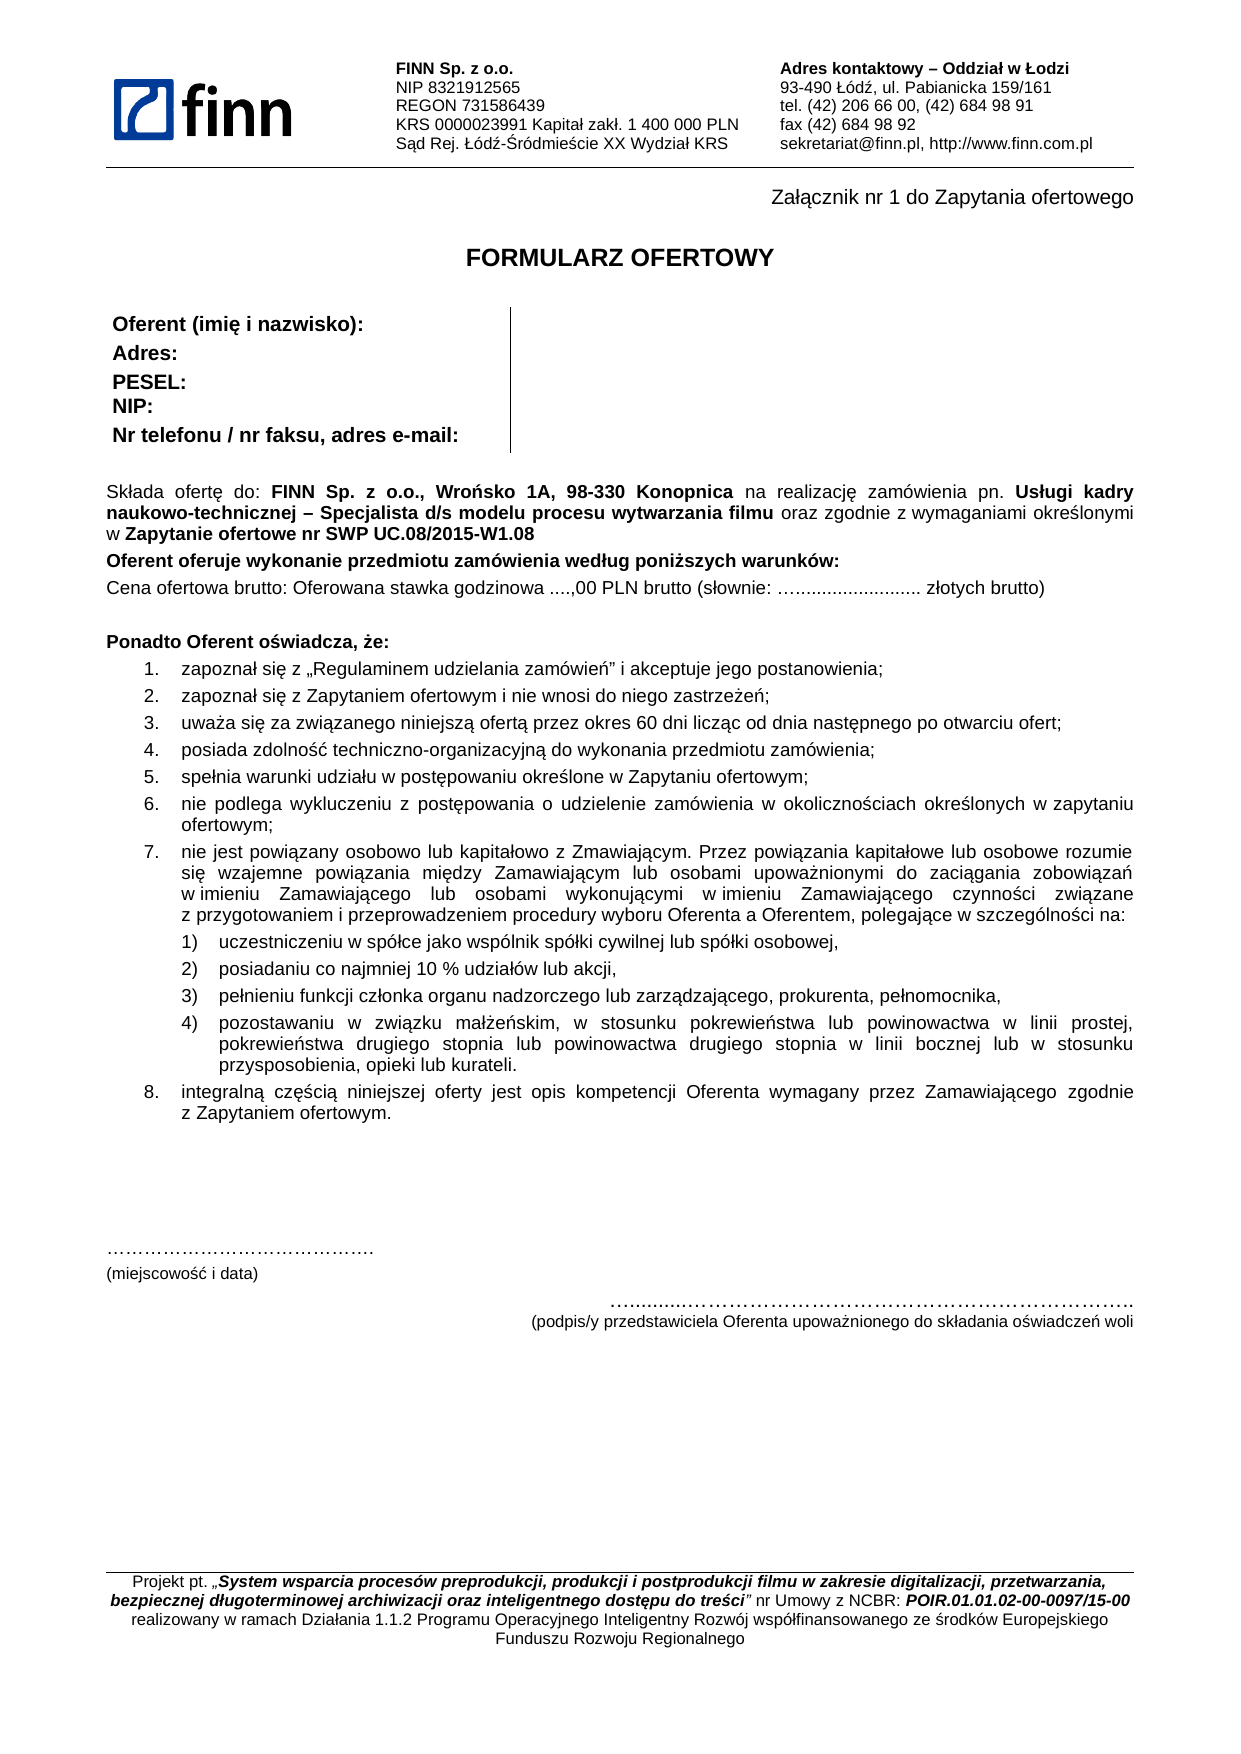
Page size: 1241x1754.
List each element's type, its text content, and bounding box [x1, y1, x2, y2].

text ……………………………………. [106, 1237, 1134, 1258]
text …..........……………………………………………………….. [106, 1289, 1134, 1312]
list integralną częścią niniejszej oferty jest opis kompetencji Oferenta wymagany przez Zamawiającego zgodnie z Zapytaniem ofertowym. [144, 1082, 1134, 1124]
text Składa ofertę do: FINN Sp. z o.o., Wrońsko 1A, 98-330 Konopnica na realizację zamówienia pn. Usługi kadry naukowo-technicznej – Specjalista d/s modelu procesu wytwarzania filmu oraz zgodnie z wymaganiami określonymi w Zapytanie ofertowe nr SWP UC.08/2015-W1.08 [106, 482, 1134, 545]
text Ponadto Oferent oświadcza, że: [106, 632, 1134, 653]
list spełnia warunki udziału w postępowaniu określone w Zapytaniu ofertowym; [144, 766, 1134, 787]
text FORMULARZ OFERTOWY [106, 244, 1134, 272]
text (podpis/y przedstawiciela Oferenta upoważnionego do składania oświadczeń woli [106, 1312, 1134, 1331]
text (miejscowość i data) [106, 1264, 1134, 1283]
list pełnieniu funkcji członka organu nadzorczego lub zarządzającego, prokurenta, pełnomocnika, [181, 986, 1134, 1007]
table_header Oferent (imię i nazwisko): Adres: PESEL: NIP: Nr telefonu / nr faksu, adres e-mail: [106, 307, 510, 452]
text Cena ofertowa brutto: Oferowana stawka godzinowa ....,00 PLN brutto (słownie: …........................ złotych brutto) [106, 578, 1134, 599]
list uczestniczeniu w spółce jako wspólnik spółki cywilnej lub spółki osobowej, [181, 932, 1134, 953]
list pozostawaniu w związku małżeńskim, w stosunku pokrewieństwa lub powinowactwa w linii prostej, pokrewieństwa drugiego stopnia lub powinowactwa drugiego stopnia w linii bocznej lub w stosunku przysposobienia, opieki lub kurateli. [181, 1012, 1134, 1076]
list posiada zdolność techniczno-organizacyjną do wykonania przedmiotu zamówienia; [144, 739, 1134, 761]
table_header [511, 307, 1134, 452]
list zapoznał się z „Regulaminem udzielania zamówień” i akceptuje jego postanowienia; [144, 658, 1134, 679]
list uważa się za związanego niniejszą ofertą przez okres 60 dni licząc od dnia następnego po otwarciu ofert; [144, 712, 1134, 733]
list zapoznał się z Zapytaniem ofertowym i nie wnosi do niego zastrzeżeń; [144, 686, 1134, 707]
text Załącznik nr 1 do Zapytania ofertowego [106, 186, 1134, 209]
text Oferent oferuje wykonanie przedmiotu zamówienia według poniższych warunków: [106, 551, 1134, 572]
list posiadaniu co najmniej 10 % udziałów lub akcji, [181, 958, 1134, 979]
list nie podlega wykluczeniu z postępowania o udzielenie zamówienia w okolicznościach określonych w zapytaniu ofertowym; [144, 793, 1134, 836]
list nie jest powiązany osobowo lub kapitałowo z Zmawiającym. Przez powiązania kapitałowe lub osobowe rozumie się wzajemne powiązania między Zamawiającym lub osobami upoważnionymi do zaciągania zobowiązań w imieniu Zamawiającego lub osobami wykonującymi w imieniu Zamawiającego czynności związane z przygotowaniem i przeprowadzeniem procedury wyboru Oferenta a Oferentem, polegające w szczególności na: [144, 841, 1134, 926]
picture [106, 63, 303, 149]
